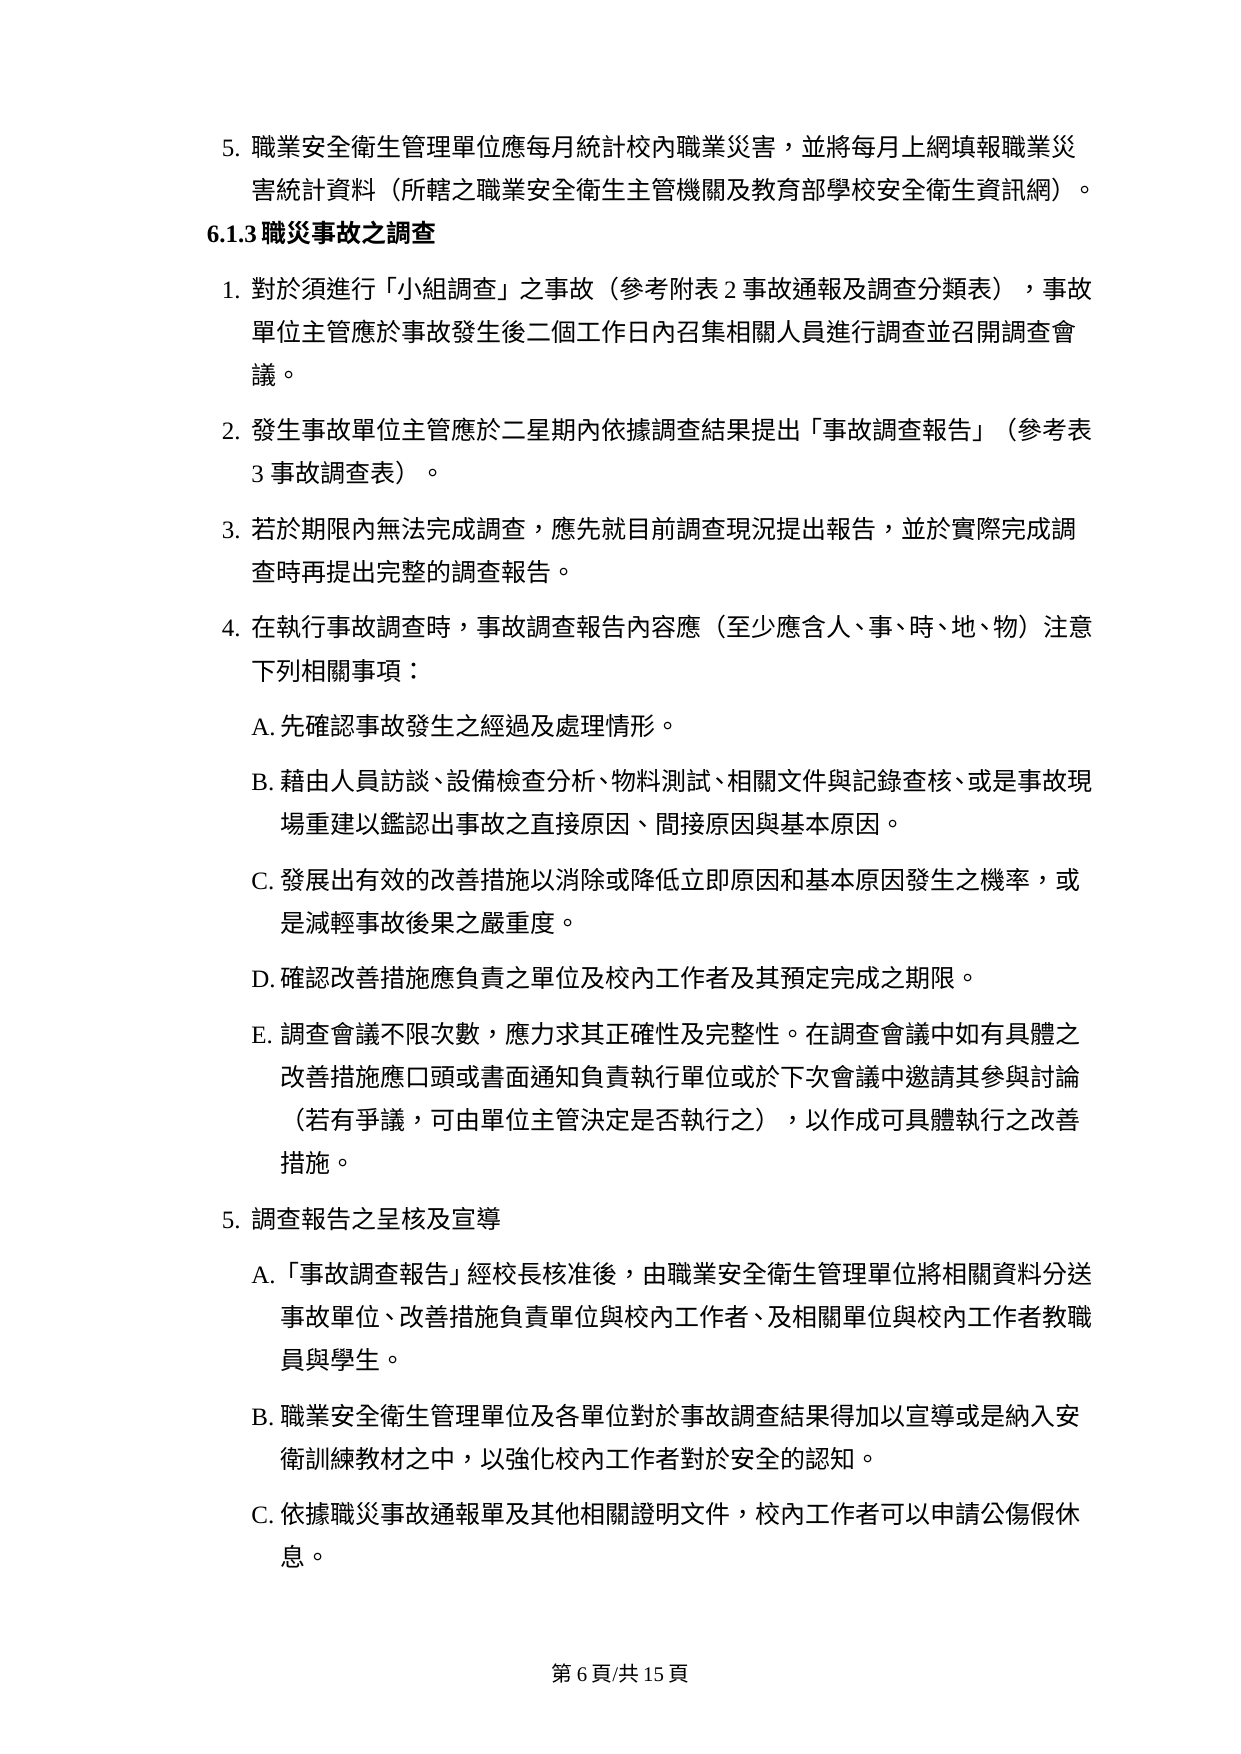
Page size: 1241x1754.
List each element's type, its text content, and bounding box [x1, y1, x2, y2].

text 6.1.3職災事故之調查 [207, 213, 1092, 251]
list 依據職災事故通報單及其他相關證明文件，校內工作者可以申請公傷假休息。 [251, 1494, 1092, 1575]
list 職業安全衛生管理單位及各單位對於事故調查結果得加以宣導或是納入安衛訓練教材之中，以強化校內工作者對於安全的認知。 [251, 1396, 1092, 1476]
list 確認改善措施應負責之單位及校內工作者及其預定完成之期限。 [251, 958, 1092, 996]
list 職業安全衛生管理單位應每月統計校內職業災害，並將每月上網填報職業災害統計資料（所轄之職業安全衛生主管機關及教育部學校安全衛生資訊網）。 [222, 127, 1092, 208]
list 先確認事故發生之經過及處理情形。 [251, 706, 1092, 743]
list 發生事故單位主管應於二星期內依據調查結果提出「事故調查報告」（參考表3 事故調查表）。 [222, 410, 1092, 491]
list 若於期限內無法完成調查，應先就目前調查現況提出報告，並於實際完成調查時再提出完整的調查報告。 [222, 509, 1092, 589]
list 發展出有效的改善措施以消除或降低立即原因和基本原因發生之機率，或是減輕事故後果之嚴重度。 [251, 860, 1092, 940]
list 對於須進行「小組調查」之事故（參考附表2 事故通報及調查分類表），事故單位主管應於事故發生後二個工作日內召集相關人員進行調查並召開調查會議。 [222, 268, 1092, 392]
list 調查會議不限次數，應力求其正確性及完整性。在調查會議中如有具體之改善措施應口頭或書面通知負責執行單位或於下次會議中邀請其參與討論（若有爭議，可由單位主管決定是否執行之），以作成可具體執行之改善措施。 [251, 1014, 1092, 1181]
list 調查報告之呈核及宣導 [222, 1198, 1092, 1236]
list 在執行事故調查時，事故調查報告內容應（至少應含人、事、時、地、物）注意下列相關事項： [222, 607, 1092, 688]
list 「事故調查報告」經校長核准後，由職業安全衛生管理單位將相關資料分送事故單位、改善措施負責單位與校內工作者、及相關單位與校內工作者教職員與學生。 [251, 1254, 1092, 1378]
list 藉由人員訪談、設備檢查分析、物料測試、相關文件與記錄查核、或是事故現場重建以鑑認出事故之直接原因、間接原因與基本原因。 [251, 761, 1092, 842]
